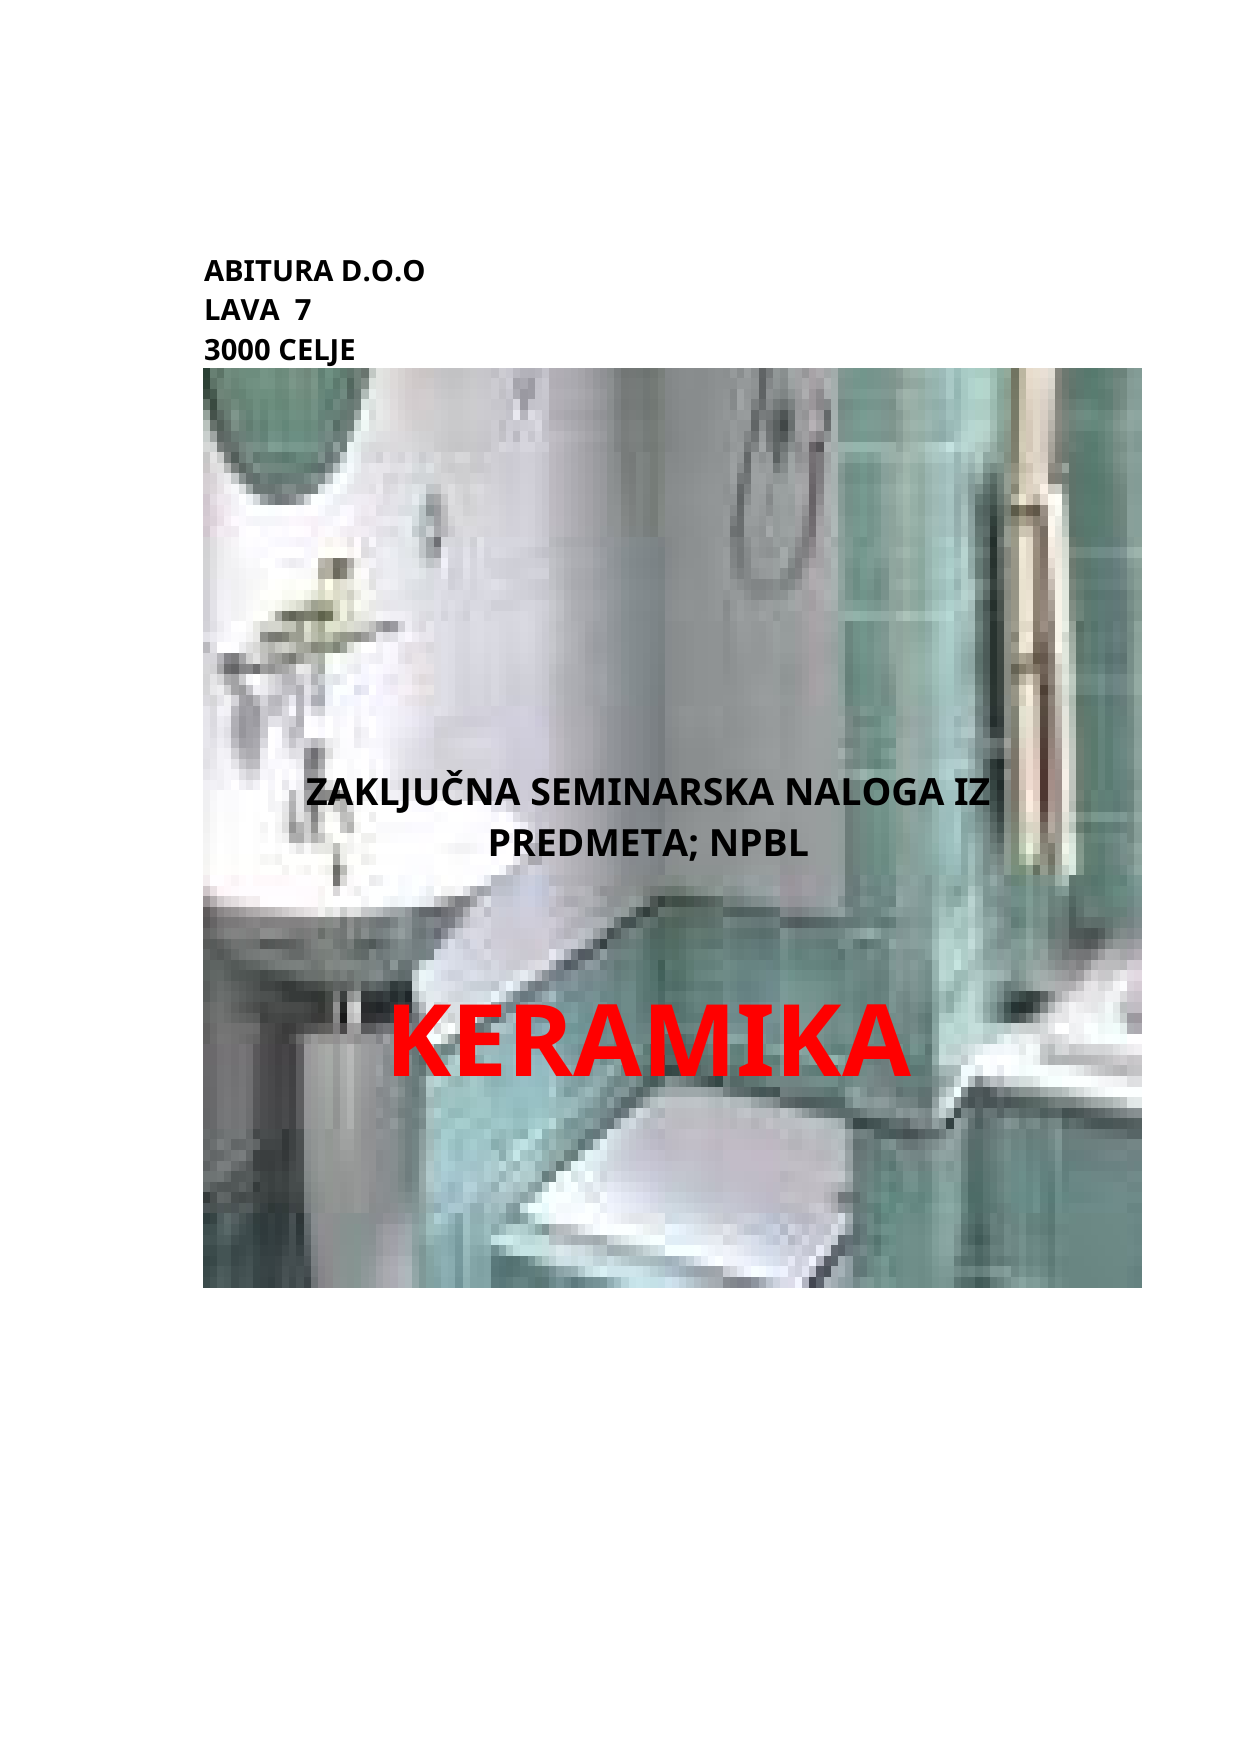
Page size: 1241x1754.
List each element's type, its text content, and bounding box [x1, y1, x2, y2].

text ABITURA D.O.O [204, 250, 1093, 289]
text LAVA 7 [204, 289, 1093, 329]
text 3000 CELJE [204, 329, 1093, 369]
text KERAMIKA [204, 970, 1093, 1106]
text ZAKLJUČNA SEMINARSKA NALOGA IZ PREDMETA; NPBL [204, 766, 1093, 868]
picture [203, 368, 1142, 1288]
